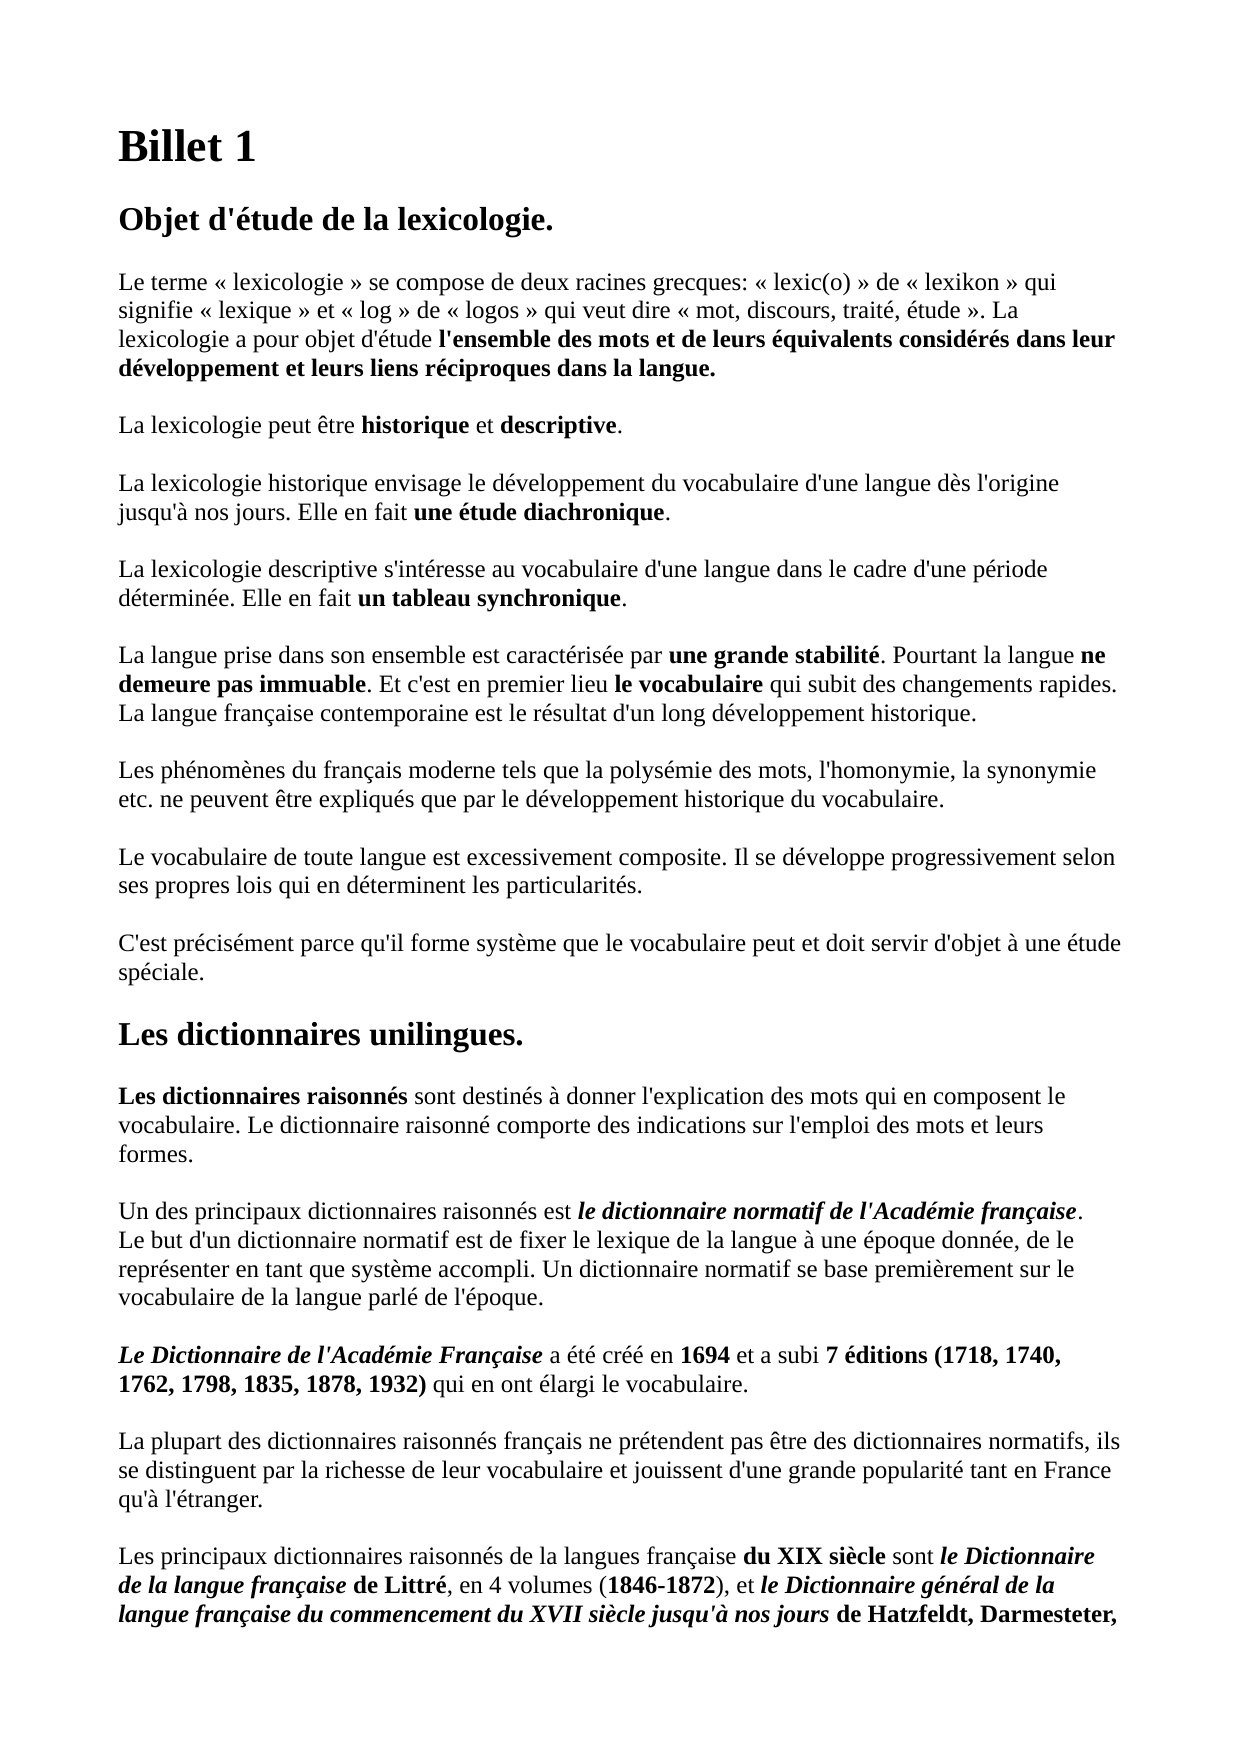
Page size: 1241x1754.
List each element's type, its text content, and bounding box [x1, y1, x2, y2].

text Objet d'étude de la lexicologie. [118, 199, 1122, 238]
text Les principaux dictionnaires raisonnés de la langues française du XIX siècle sont le Dictionnaire de la langue française de Littré, en 4 volumes (1846-1872), et le Dictionnaire général de la langue française du commencement du XVII siècle jusqu'à nos jours de Hatzfeldt, Darmesteter, [118, 1541, 1122, 1627]
text Le but d'un dictionnaire normatif est de fixer le lexique de la langue à une époque donnée, de le représenter en tant que système accompli. Un dictionnaire normatif se base premièrement sur le vocabulaire de la langue parlé de l'époque. [118, 1225, 1122, 1311]
text La lexicologie descriptive s'intéresse au vocabulaire d'une langue dans le cadre d'une période déterminée. Elle en fait un tableau synchronique. [118, 554, 1122, 612]
text Le terme « lexicologie » se compose de deux racines grecques: « lexic(o) » de « lexikon » qui signifie « lexique » et « log » de « logos » qui veut dire « mot, discours, traité, étude ». La lexicologie a pour objet d'étude l'ensemble des mots et de leurs équivalents considérés dans leur développement et leurs liens réciproques dans la langue. [118, 267, 1122, 382]
text C'est précisément parce qu'il forme système que le vocabulaire peut et doit servir d'objet à une étude spéciale. [118, 928, 1122, 985]
text La lexicologie peut être historique et descriptive. [118, 410, 1122, 439]
text La lexicologie historique envisage le développement du vocabulaire d'une langue dès l'origine jusqu'à nos jours. Elle en fait une étude diachronique. [118, 468, 1122, 525]
text La langue prise dans son ensemble est caractérisée par une grande stabilité. Pourtant la langue ne demeure pas immuable. Et c'est en premier lieu le vocabulaire qui subit des changements rapides. La langue française contemporaine est le résultat d'un long développement historique. [118, 640, 1122, 727]
text Les dictionnaires raisonnés sont destinés à donner l'explication des mots qui en composent le vocabulaire. Le dictionnaire raisonné comporte des indications sur l'emploi des mots et leurs formes. [118, 1081, 1122, 1167]
text Le vocabulaire de toute langue est excessivement composite. Il se développe progressivement selon ses propres lois qui en déterminent les particularités. [118, 842, 1122, 899]
text Le Dictionnaire de l'Académie Française a été créé en 1694 et a subi 7 éditions (1718, 1740, 1762, 1798, 1835, 1878, 1932) qui en ont élargi le vocabulaire. [118, 1340, 1122, 1397]
text Les phénomènes du français moderne tels que la polysémie des mots, l'homonymie, la synonymie etc. ne peuvent être expliqués que par le développement historique du vocabulaire. [118, 755, 1122, 813]
text Les dictionnaires unilingues. [118, 1014, 1122, 1052]
text Billet 1 [118, 118, 1122, 171]
text La plupart des dictionnaires raisonnés français ne prétendent pas être des dictionnaires normatifs, ils se distinguent par la richesse de leur vocabulaire et jouissent d'une grande popularité tant en France qu'à l'étranger. [118, 1426, 1122, 1512]
text Un des principaux dictionnaires raisonnés est le dictionnaire normatif de l'Académie française. [118, 1196, 1122, 1225]
